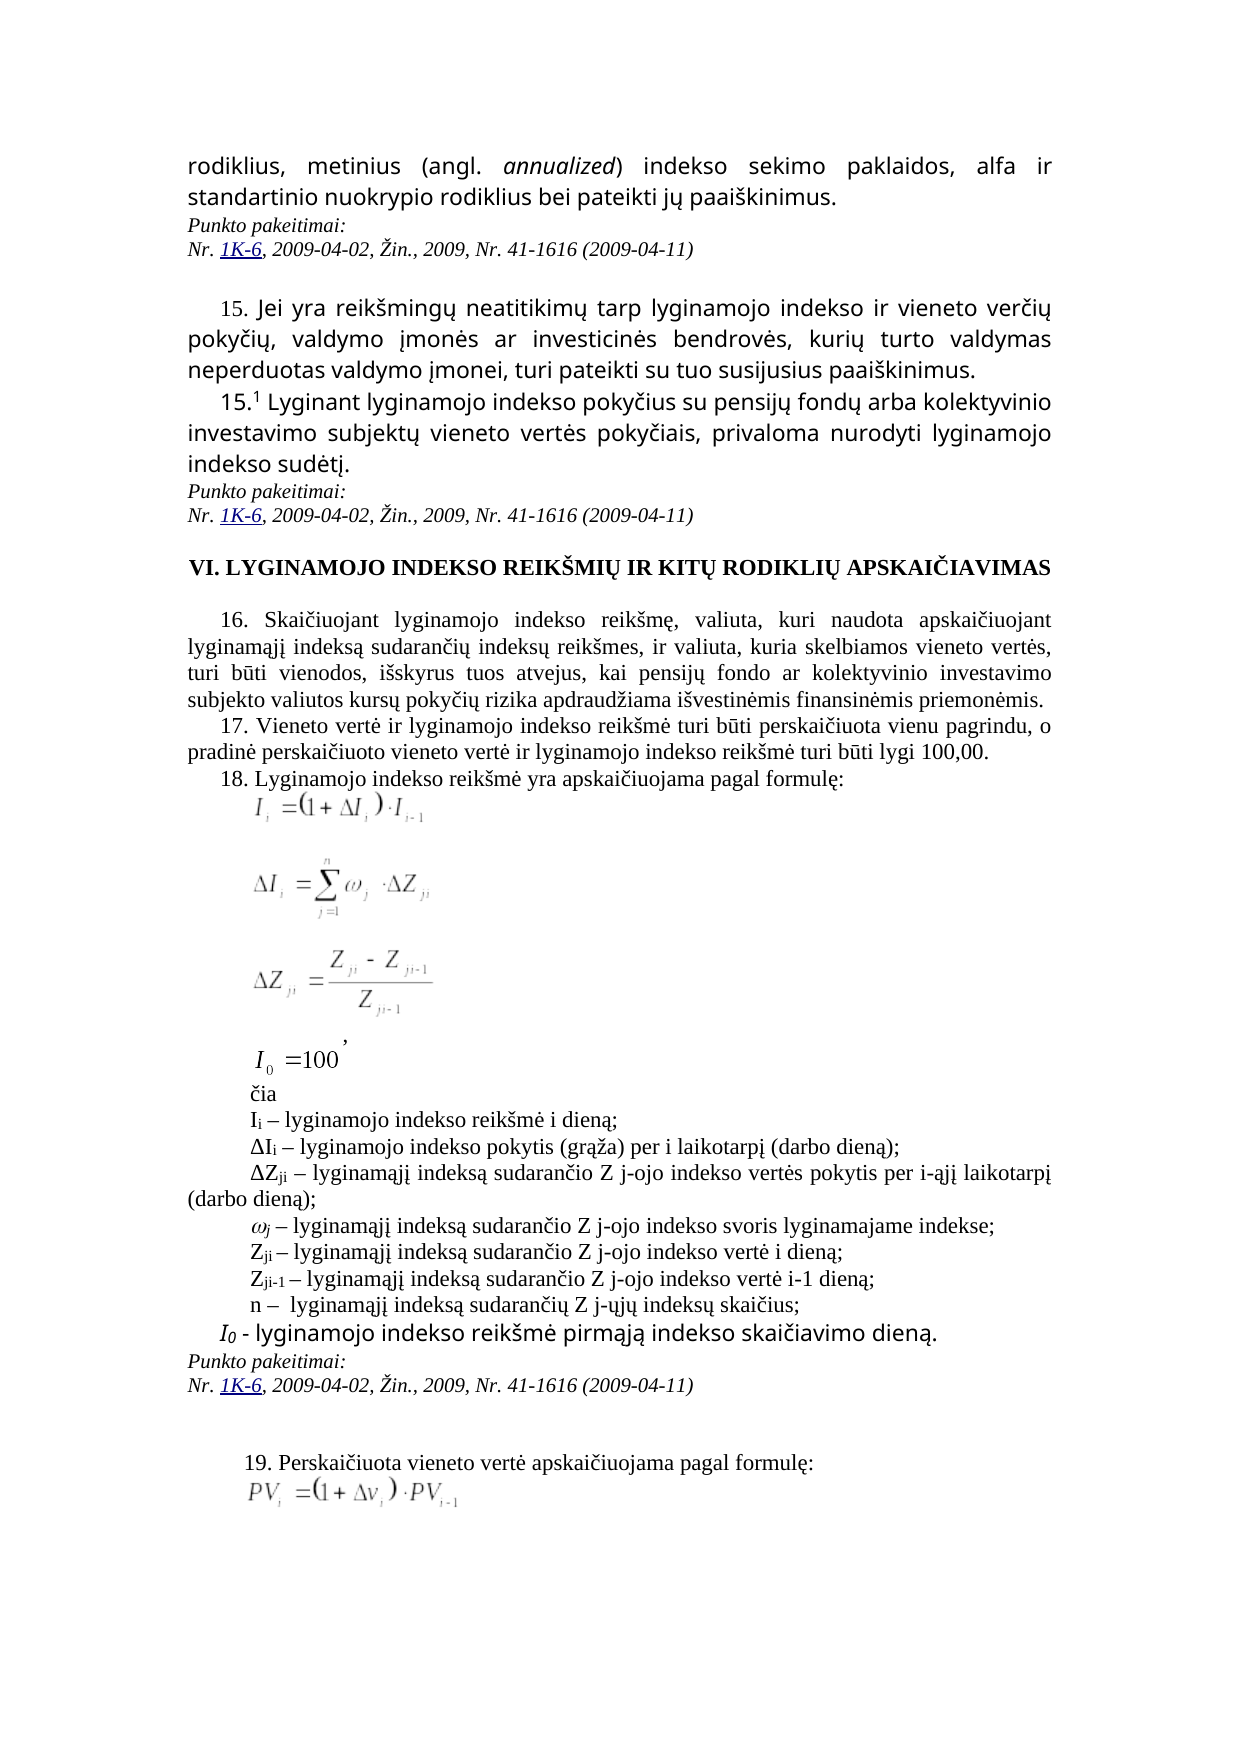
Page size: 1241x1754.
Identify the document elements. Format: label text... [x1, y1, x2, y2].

text Zji – lyginamąjį indeksą sudarančio Z j-ojo indekso vertė i dieną; [187, 1238, 1053, 1264]
text Nr. 1K-6, 2009-04-02, Žin., 2009, Nr. 41-1616 (2009-04-11) [187, 503, 1053, 527]
text I0 - lyginamojo indekso reikšmė pirmąją indekso skaičiavimo dieną. [187, 1317, 1053, 1348]
text n – lyginamąjį indeksą sudarančių Z j-ųjų indeksų skaičius; [187, 1291, 1053, 1317]
text Punkto pakeitimai: [187, 479, 1053, 503]
text ΔZji – lyginamąjį indeksą sudarančio Z j-ojo indekso vertės pokytis per i-ąjį laikotarpį (darbo dieną); [187, 1159, 1053, 1212]
text Punkto pakeitimai: [187, 212, 1053, 237]
text Ii – lyginamojo indekso reikšmė i dieną; [187, 1106, 1053, 1133]
text 19. Perskaičiuota vieneto vertė apskaičiuojama pagal formulę: [187, 1449, 1053, 1476]
text 17. Vieneto vertė ir lyginamojo indekso reikšmė turi būti perskaičiuota vienu pagrindu, o pradinė perskaičiuoto vieneto vertė ir lyginamojo indekso reikšmė turi būti lygi 100,00. [187, 712, 1053, 765]
text rodiklius, metinius (angl. annualized) indekso sekimo paklaidos, alfa ir standartinio nuokrypio rodiklius bei pateikti jų paaiškinimus. [187, 150, 1053, 212]
text VI. LYGINAMOJO INDEKSO REIKŠMIŲ IR KITŲ RODIKLIŲ APSKAIČIAVIMAS [187, 554, 1053, 580]
text čia [187, 1080, 1053, 1106]
text 18. Lyginamojo indekso reikšmė yra apskaičiuojama pagal formulę: [187, 765, 1053, 791]
text j – lyginamąjį indeksą sudarančio Z j-ojo indekso svoris lyginamajame indekse; [187, 1212, 1053, 1238]
text , [187, 1021, 1053, 1080]
text 16. Skaičiuojant lyginamojo indekso reikšmę, valiuta, kuri naudota apskaičiuojant lyginamąjį indeksą sudarančių indeksų reikšmes, ir valiuta, kuria skelbiamos vieneto vertės, turi būti vienodos, išskyrus tuos atvejus, kai pensijų fondo ar kolektyvinio investavimo subjekto valiutos kursų pokyčių rizika apdraudžiama išvestinėmis finansinėmis priemonėmis. [187, 607, 1053, 712]
text Zji-1 – lyginamąjį indeksą sudarančio Z j-ojo indekso vertė i-1 dieną; [187, 1264, 1053, 1291]
text Nr. 1K-6, 2009-04-02, Žin., 2009, Nr. 41-1616 (2009-04-11) [187, 237, 1053, 261]
text Nr. 1K-6, 2009-04-02, Žin., 2009, Nr. 41-1616 (2009-04-11) [187, 1373, 1053, 1397]
text 15. Jei yra reikšmingų neatitikimų tarp lyginamojo indekso ir vieneto verčių pokyčių, valdymo įmonės ar investicinės bendrovės, kurių turto valdymas neperduotas valdymo įmonei, turi pateikti su tuo susijusius paaiškinimus. [187, 292, 1053, 386]
text ΔIi – lyginamojo indekso pokytis (grąža) per i laikotarpį (darbo dieną); [187, 1133, 1053, 1159]
text 15.1 Lyginant lyginamojo indekso pokyčius su pensijų fondų arba kolektyvinio investavimo subjektų vieneto vertės pokyčiais, privaloma nurodyti lyginamojo indekso sudėtį. [187, 386, 1053, 479]
text Punkto pakeitimai: [187, 1348, 1053, 1373]
